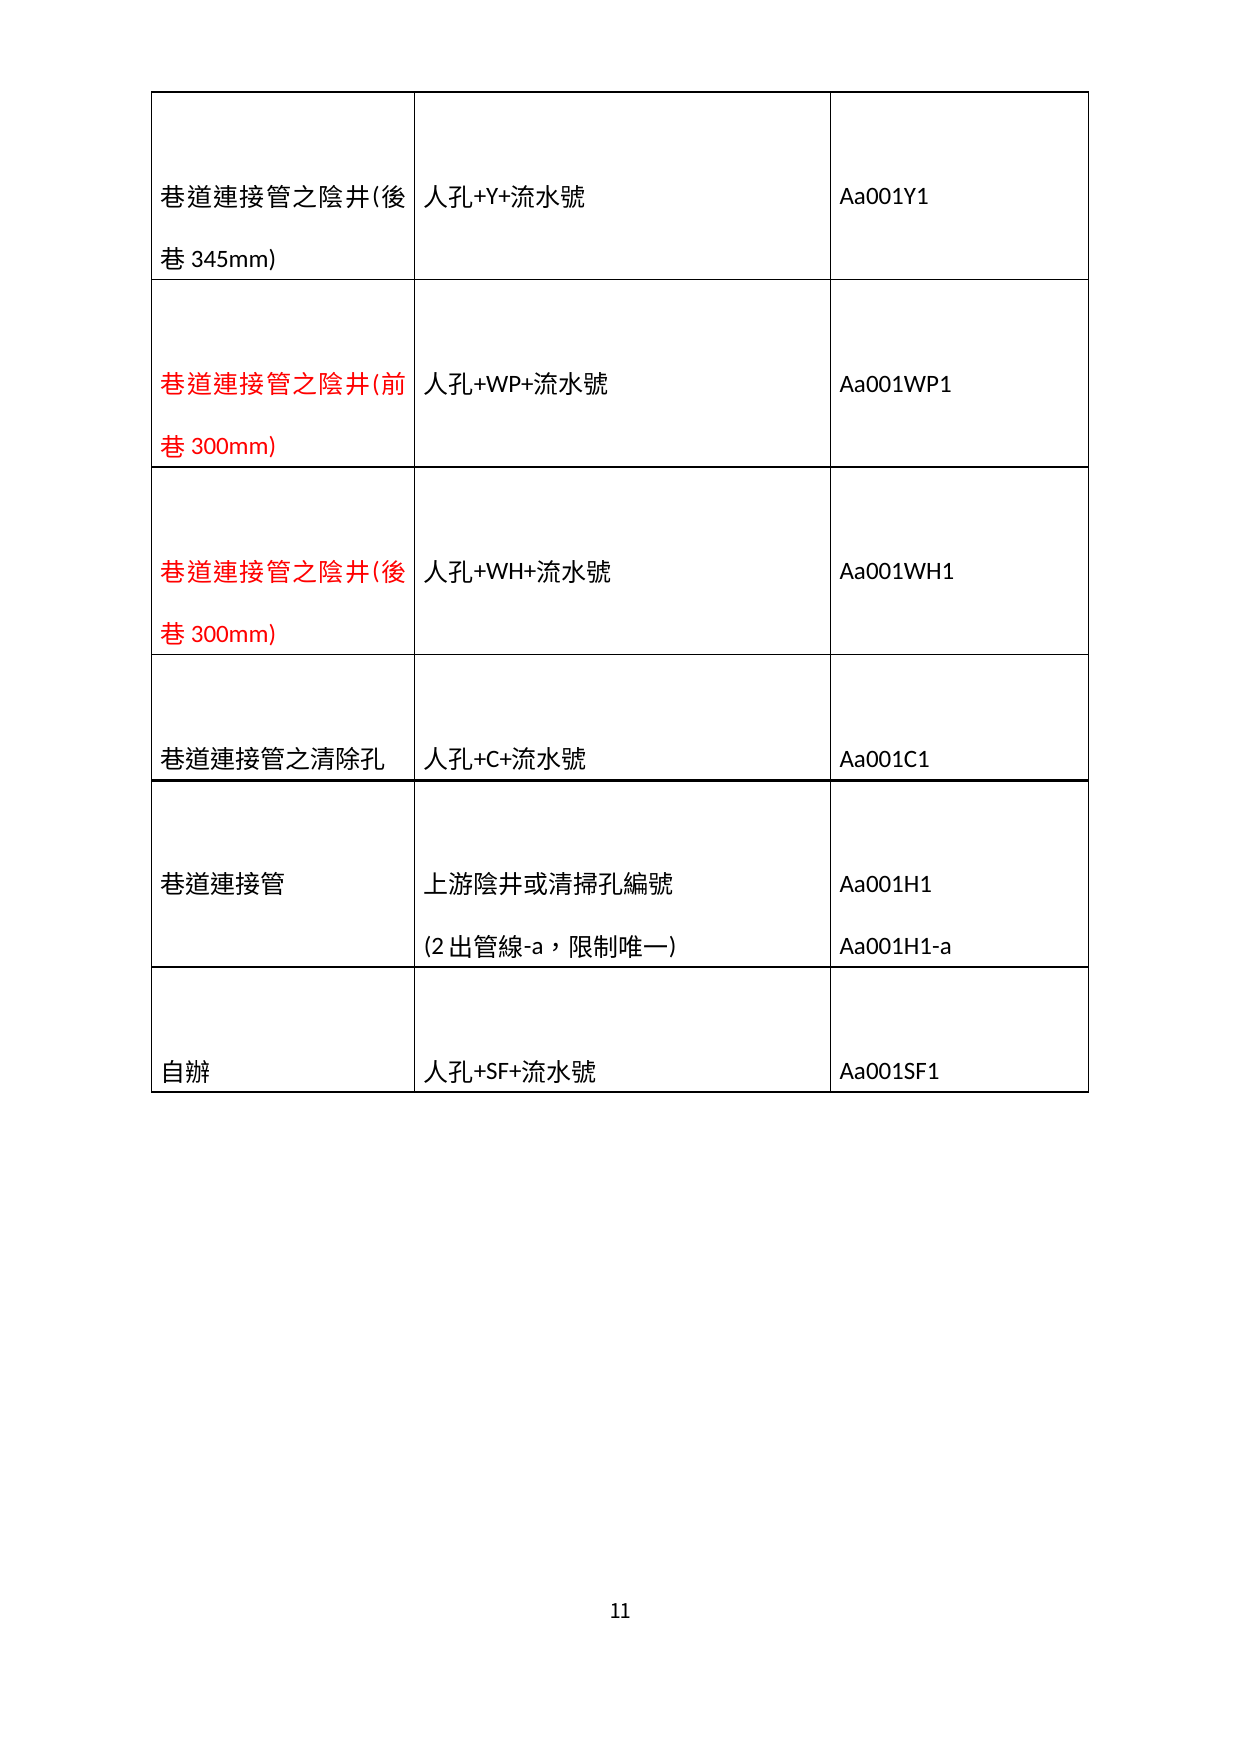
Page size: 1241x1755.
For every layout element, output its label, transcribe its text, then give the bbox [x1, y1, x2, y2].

table_cell Aa001WP1 [831, 280, 1088, 466]
table_cell 上游陰井或清掃孔編號 (2出管線-a，限制唯一) [415, 782, 830, 966]
table_cell 巷道連接管 [152, 782, 414, 966]
table_cell 人孔+WP+流水號 [415, 280, 830, 466]
table_cell 人孔+C+流水號 [415, 655, 830, 779]
table_cell 巷道連接管之陰井(前巷300mm) [152, 280, 414, 466]
table_cell Aa001WH1 [831, 468, 1088, 654]
table_cell 巷道連接管之陰井(後巷345mm) [152, 93, 414, 279]
table_cell Aa001SF1 [831, 968, 1088, 1091]
table_cell 自辦 [152, 968, 414, 1091]
table_cell 人孔+Y+流水號 [415, 93, 830, 279]
table_cell Aa001Y1 [831, 93, 1088, 279]
table_cell Aa001H1 Aa001H1-a [831, 782, 1088, 966]
table_cell 巷道連接管之清除孔 [152, 655, 414, 779]
table_cell Aa001C1 [831, 655, 1088, 779]
table_cell 人孔+SF+流水號 [415, 968, 830, 1091]
table_cell 巷道連接管之陰井(後巷300mm) [152, 468, 414, 654]
table_cell 人孔+WH+流水號 [415, 468, 830, 654]
